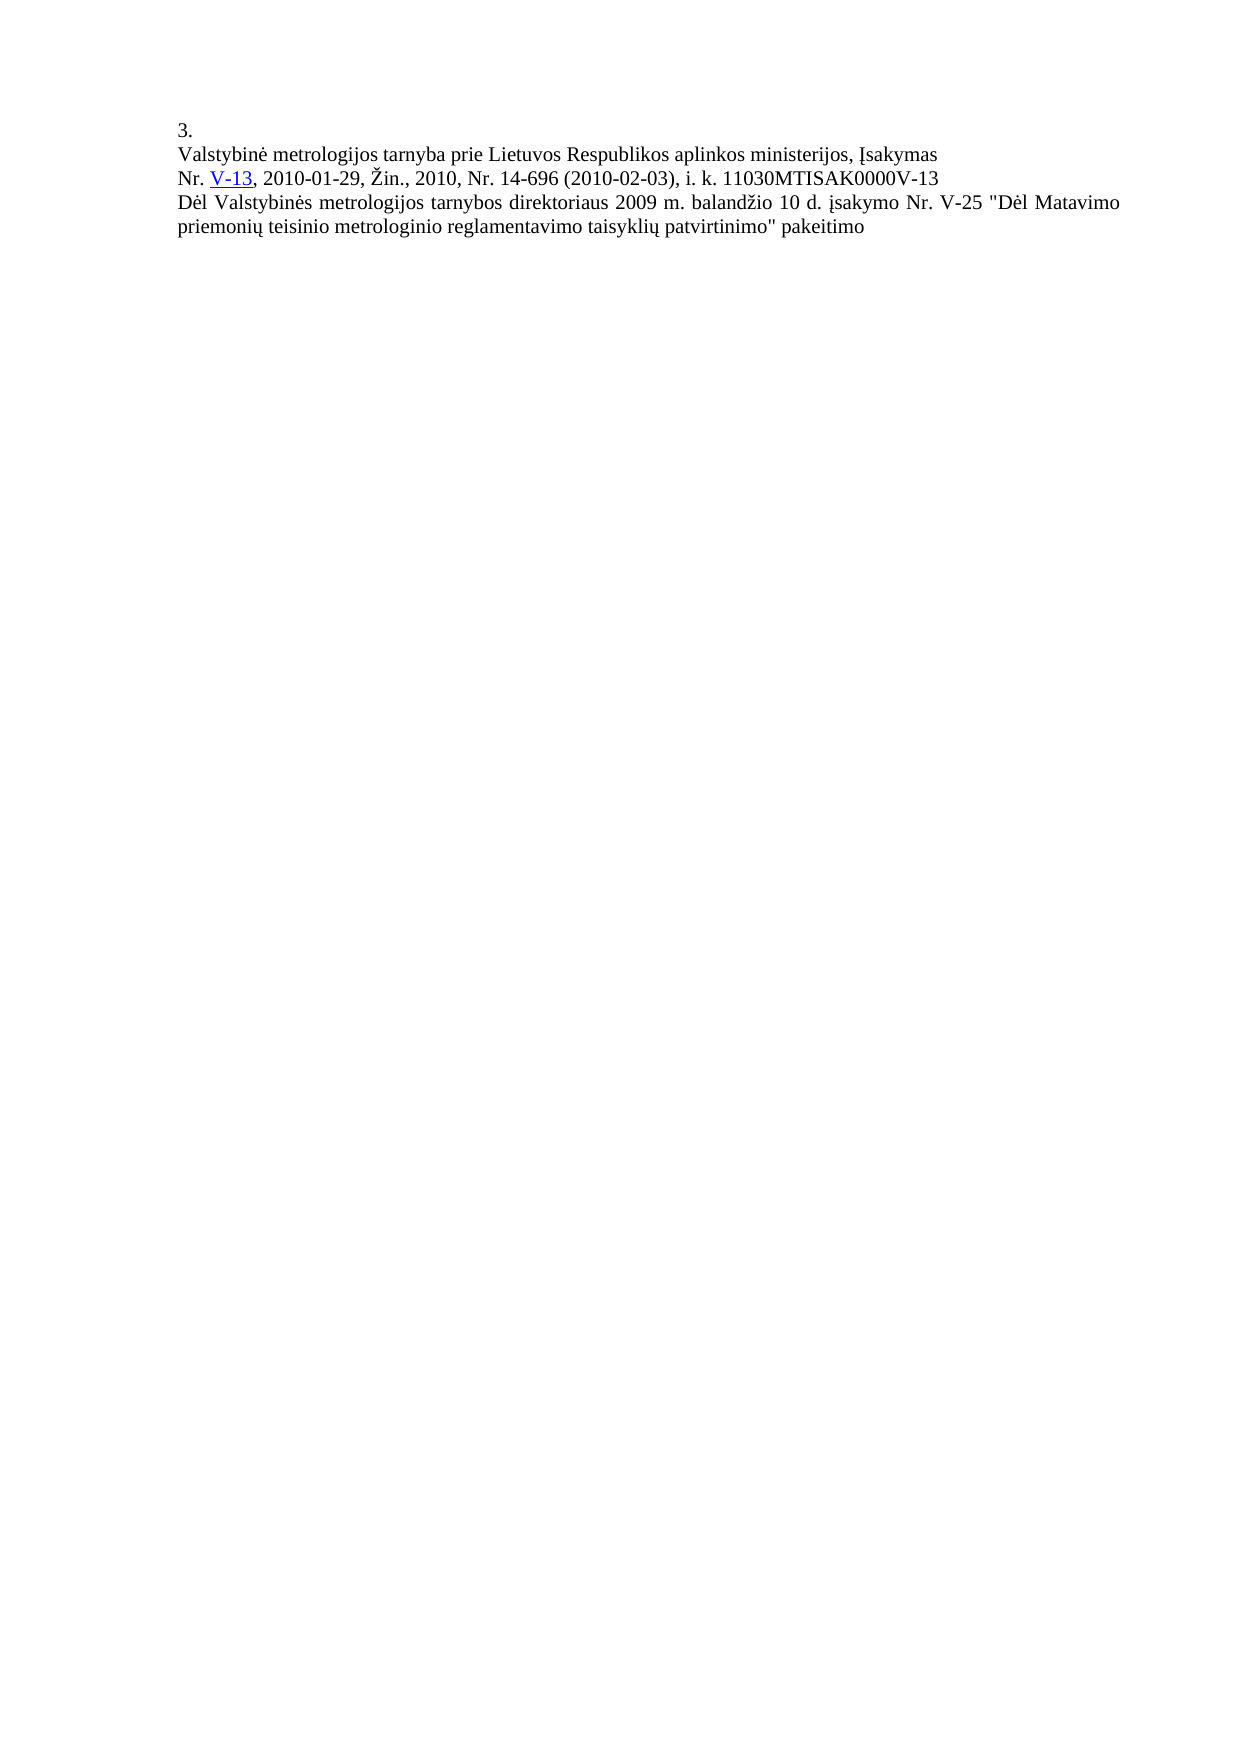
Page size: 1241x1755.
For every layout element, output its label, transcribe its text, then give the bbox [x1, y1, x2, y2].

text Valstybinė metrologijos tarnyba prie Lietuvos Respublikos aplinkos ministerijos, Įsakymas [177, 142, 1122, 166]
text Nr. V-13, 2010-01-29, Žin., 2010, Nr. 14-696 (2010-02-03), i. k. 11030MTISAK0000V-13 [177, 166, 1122, 190]
text Dėl Valstybinės metrologijos tarnybos direktoriaus 2009 m. balandžio 10 d. įsakymo Nr. V-25 "Dėl Matavimo priemonių teisinio metrologinio reglamentavimo taisyklių patvirtinimo" pakeitimo [177, 190, 1122, 238]
text 3. [177, 118, 1122, 142]
